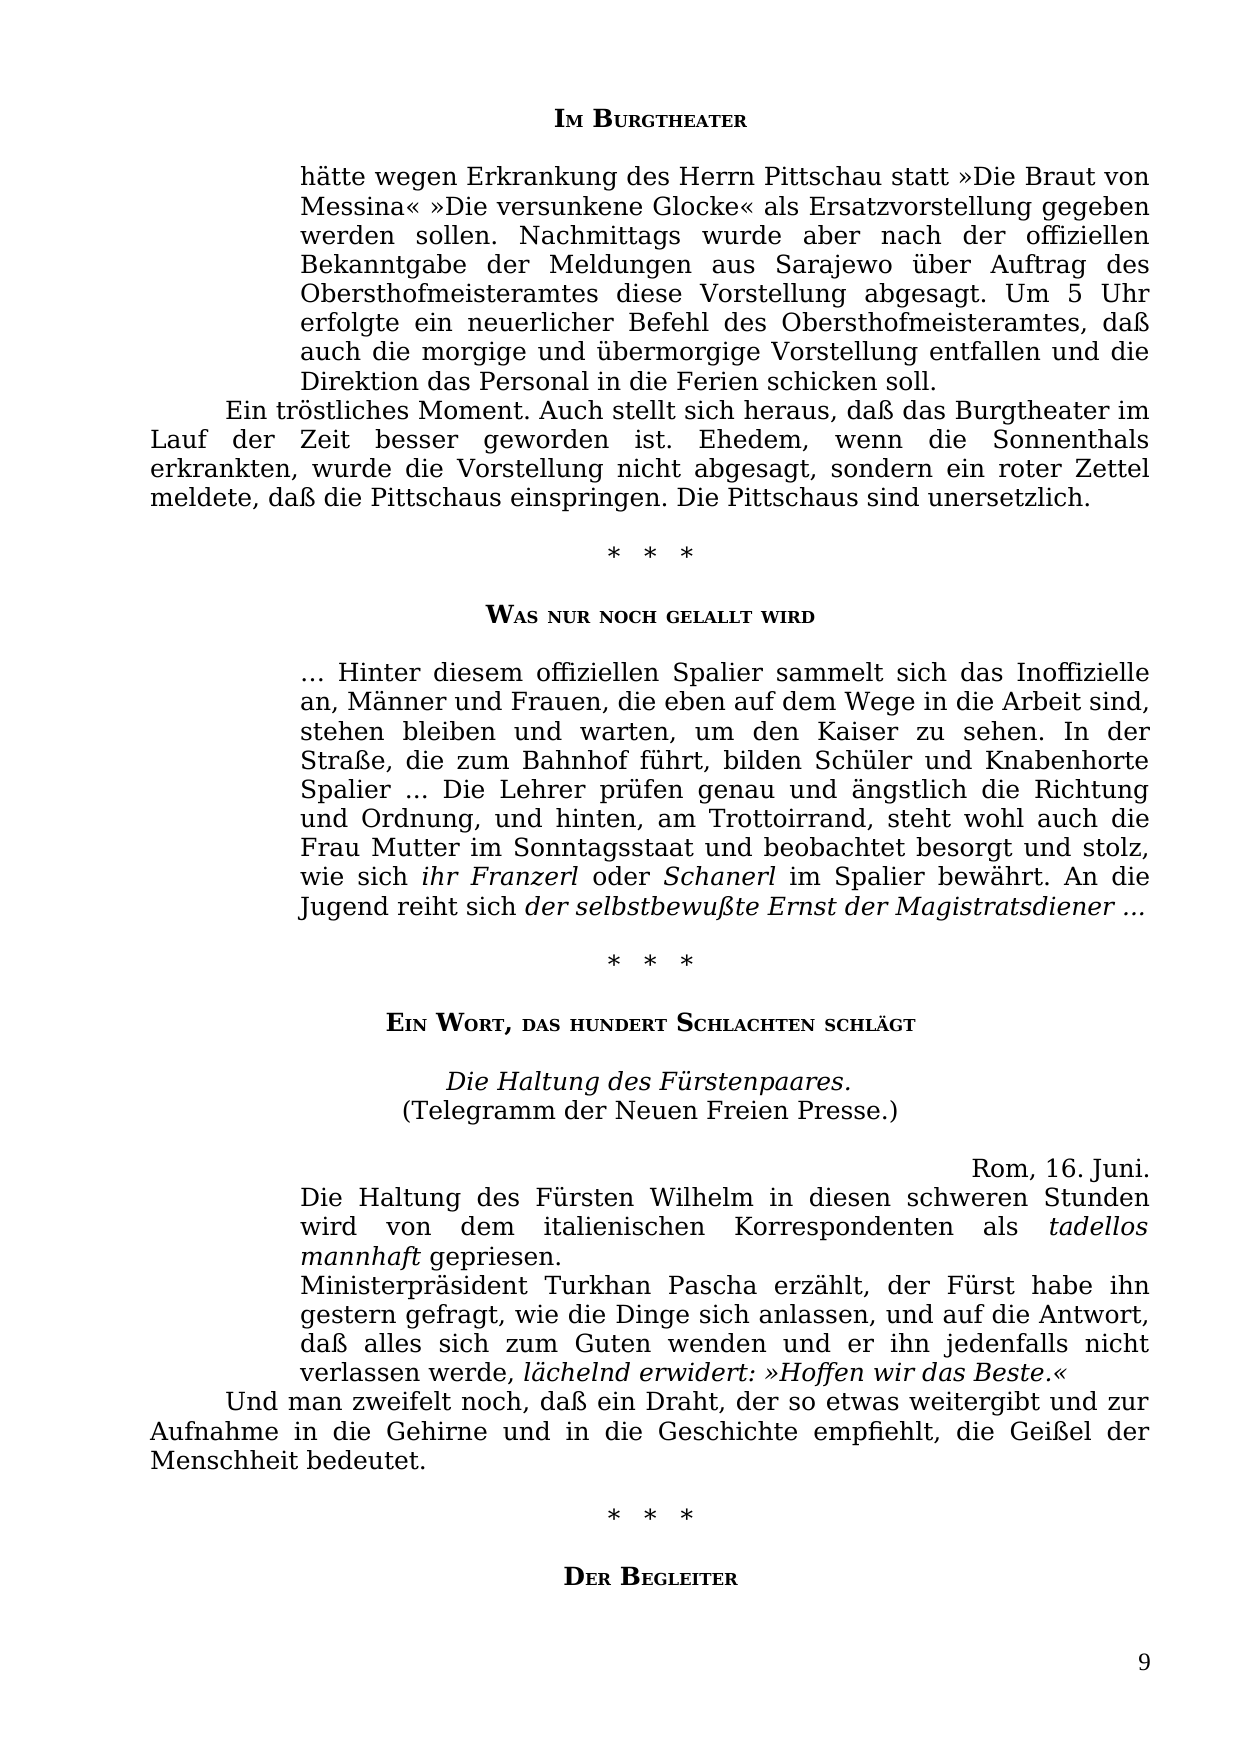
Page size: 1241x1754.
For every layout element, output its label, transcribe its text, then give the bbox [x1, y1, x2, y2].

text Was nur noch gelallt wird [150, 571, 1151, 629]
text * * * [150, 950, 1151, 979]
text Die Haltung des Fürsten Wilhelm in diesen schweren Stunden wird von dem italienischen Korrespondenten als tadellos mannhaft gepriesen. [300, 1183, 1151, 1271]
text Der Begleiter [150, 1533, 1151, 1592]
text … Hinter diesem offiziellen Spalier sammelt sich das Inoffizielle an, Männer und Frauen, die eben auf dem Wege in die Arbeit sind, stehen bleiben und warten, um den Kaiser zu sehen. In der Straße, die zum Bahnhof führt, bilden Schüler und Knabenhorte Spalier ... Die Lehrer prüfen genau und ängstlich die Richtung und Ordnung, und hinten, am Trottoirrand, steht wohl auch die Frau Mutter im Sonntagsstaat und beobachtet besorgt und stolz, wie sich ihr Franzerl oder Schanerl im Spalier bewährt. An die Jugend reiht sich der selbstbewußte Ernst der Magistratsdiener ... [300, 658, 1151, 921]
text * * * [150, 1504, 1151, 1533]
text Ein tröstliches Moment. Auch stellt sich heraus, daß das Burgtheater im Lauf der Zeit besser geworden ist. Ehedem, wenn die Sonnenthals erkrankten, wurde die Vorstellung nicht abgesagt, sondern ein roter Zettel meldete, daß die Pittschaus einspringen. Die Pittschaus sind unersetzlich. [150, 396, 1151, 512]
text Rom, 16. Juni. [150, 1154, 1151, 1183]
text Und man zweifelt noch, daß ein Draht, der so etwas weitergibt und zur Aufnahme in die Gehirne und in die Geschichte empfiehlt, die Geißel der Menschheit bedeutet. [150, 1387, 1151, 1475]
text Die Haltung des Fürstenpaares. [150, 1067, 1151, 1096]
text Ministerpräsident Turkhan Pascha erzählt, der Fürst habe ihn gestern gefragt, wie die Dinge sich anlassen, und auf die Antwort, daß alles sich zum Guten wenden und er ihn jedenfalls nicht verlassen werde, lächelnd erwidert: »Hoffen wir das Beste.« [300, 1271, 1151, 1387]
text (Telegramm der Neuen Freien Presse.) [150, 1096, 1151, 1125]
text Im Burgtheater [150, 75, 1151, 133]
text Ein Wort, das hundert Schlachten schlägt [150, 979, 1151, 1037]
text * * * [150, 542, 1151, 571]
text hätte wegen Erkrankung des Herrn Pittschau statt »Die Braut von Messina« »Die versunkene Glocke« als Ersatzvorstellung gegeben werden sollen. Nachmittags wurde aber nach der offiziellen Bekanntgabe der Meldungen aus Sarajewo über Auftrag des Obersthofmeisteramtes diese Vorstellung abgesagt. Um 5 Uhr erfolgte ein neuerlicher Befehl des Obersthofmeisteramtes, daß auch die morgige und übermorgige Vorstellung entfallen und die Direktion das Personal in die Ferien schicken soll. [300, 162, 1151, 396]
